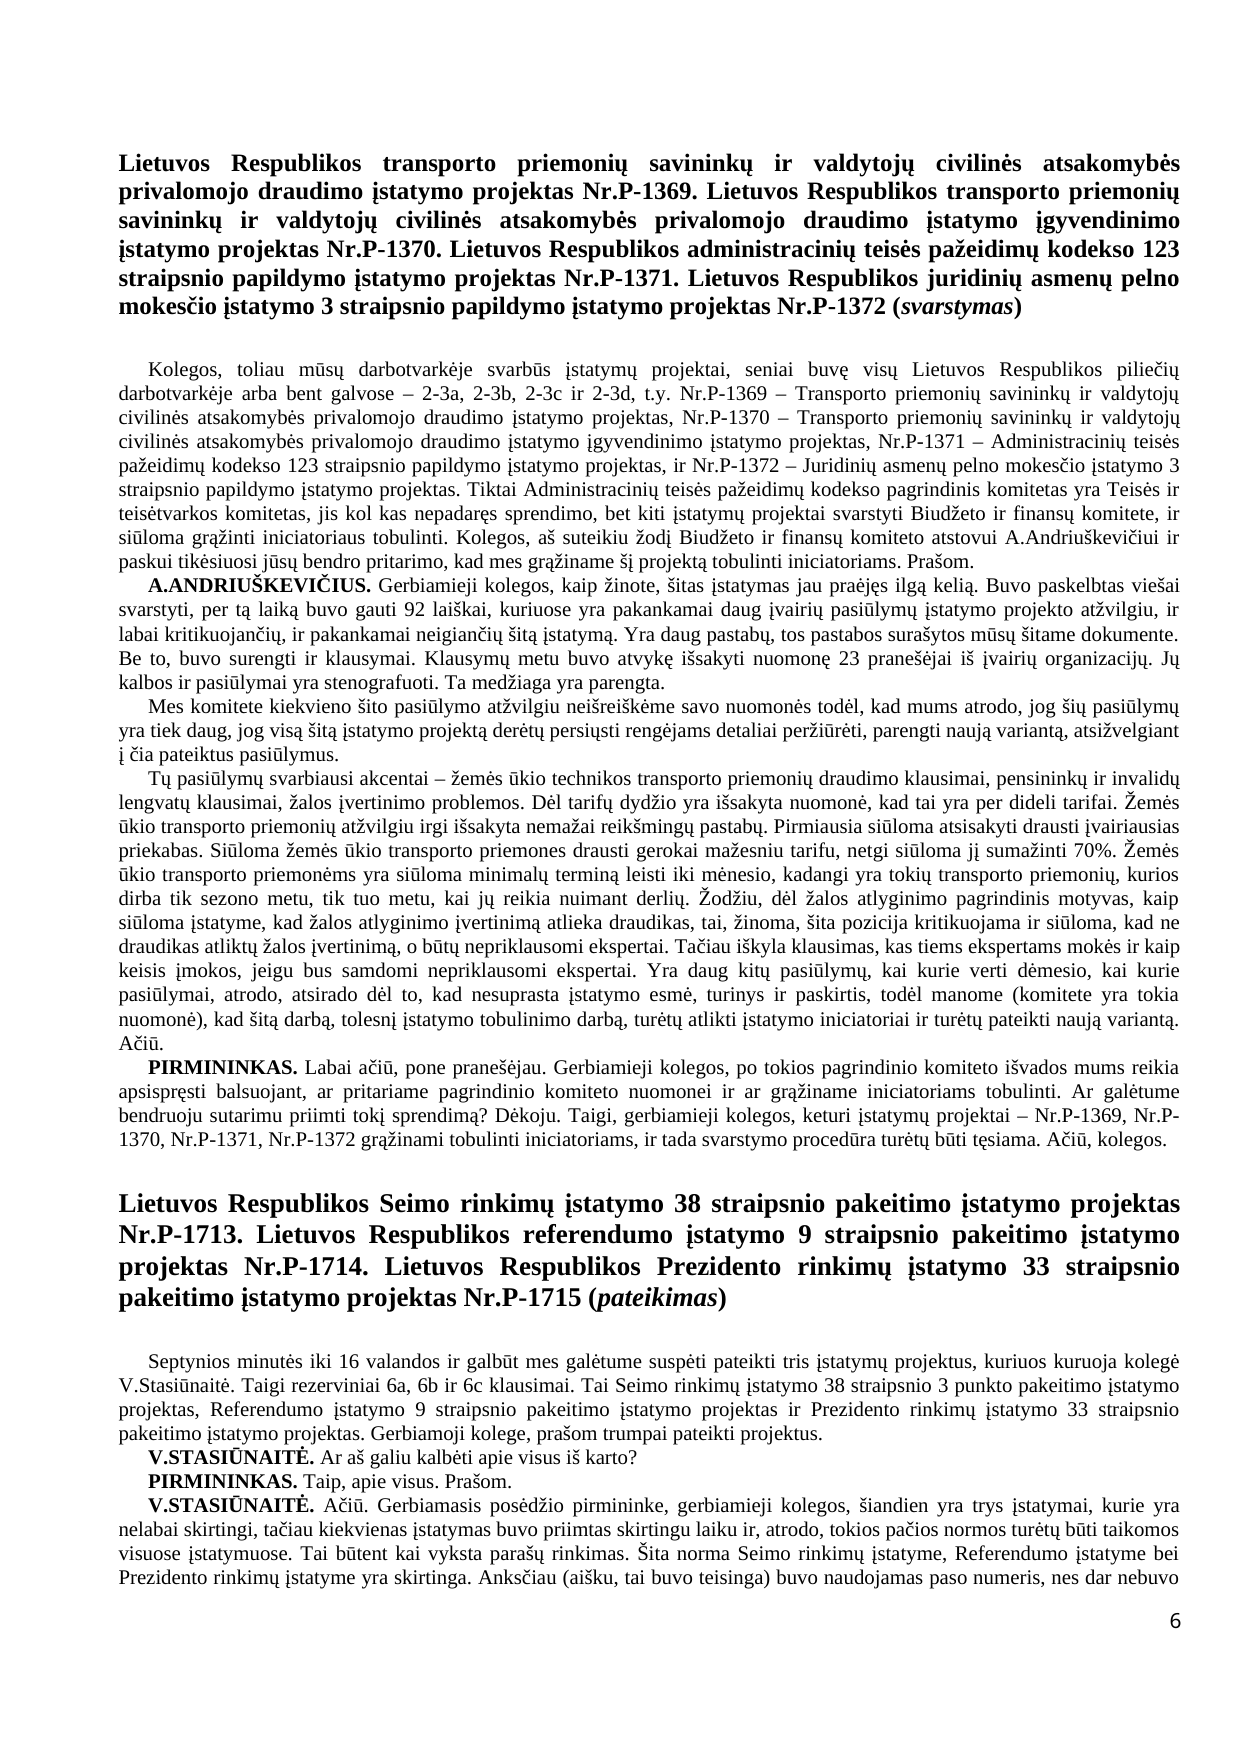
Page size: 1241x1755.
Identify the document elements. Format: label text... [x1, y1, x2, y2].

text Lietuvos Respublikos transporto priemonių savininkų ir valdytojų civilinės atsakomybės privalomojo draudimo įstatymo projektas Nr.P-1369. Lietuvos Respublikos transporto priemonių savininkų ir valdytojų civilinės atsakomybės privalomojo draudimo įstatymo įgyvendinimo įstatymo projektas Nr.P-1370. Lietuvos Respublikos administracinių teisės pažeidimų kodekso 123 straipsnio papildymo įstatymo projektas Nr.P-1371. Lietuvos Respublikos juridinių asmenų pelno mokesčio įstatymo 3 straipsnio papildymo įstatymo projektas Nr.P-1372 (svarstymas) [118, 148, 1181, 320]
text Kolegos, toliau mūsų darbotvarkėje svarbūs įstatymų projektai, seniai buvę visų Lietuvos Respublikos piliečių darbotvarkėje arba bent galvose – 2-3a, 2-3b, 2-3c ir 2-3d, t.y. Nr.P-1369 – Transporto priemonių savininkų ir valdytojų civilinės atsakomybės privalomojo draudimo įstatymo projektas, Nr.P-1370 – Transporto priemonių savininkų ir valdytojų civilinės atsakomybės privalomojo draudimo įstatymo įgyvendinimo įstatymo projektas, Nr.P-1371 – Administracinių teisės pažeidimų kodekso 123 straipsnio papildymo įstatymo projektas, ir Nr.P-1372 – Juridinių asmenų pelno mokesčio įstatymo 3 straipsnio papildymo įstatymo projektas. Tiktai Administracinių teisės pažeidimų kodekso pagrindinis komitetas yra Teisės ir teisėtvarkos komitetas, jis kol kas nepadaręs sprendimo, bet kiti įstatymų projektai svarstyti Biudžeto ir finansų komitete, ir siūloma grąžinti iniciatoriaus tobulinti. Kolegos, aš suteikiu žodį Biudžeto ir finansų komiteto atstovui A.Andriuškevičiui ir paskui tikėsiuosi jūsų bendro pritarimo, kad mes grąžiname šį projektą tobulinti iniciatoriams. Prašom. [118, 357, 1181, 573]
text Septynios minutės iki 16 valandos ir galbūt mes galėtume suspėti pateikti tris įstatymų projektus, kuriuos kuruoja kolegė V.Stasiūnaitė. Taigi rezerviniai 6a, 6b ir 6c klausimai. Tai Seimo rinkimų įstatymo 38 straipsnio 3 punkto pakeitimo įstatymo projektas, Referendumo įstatymo 9 straipsnio pakeitimo įstatymo projektas ir Prezidento rinkimų įstatymo 33 straipsnio pakeitimo įstatymo projektas. Gerbiamoji kolege, prašom trumpai pateikti projektus. [118, 1348, 1181, 1445]
text V.STASIŪNAITĖ. Ar aš galiu kalbėti apie visus iš karto? [118, 1445, 1181, 1469]
text A.ANDRIUŠKEVIČIUS. Gerbiamieji kolegos, kaip žinote, šitas įstatymas jau praėjęs ilgą kelią. Buvo paskelbtas viešai svarstyti, per tą laiką buvo gauti 92 laiškai, kuriuose yra pakankamai daug įvairių pasiūlymų įstatymo projekto atžvilgiu, ir labai kritikuojančių, ir pakankamai neigiančių šitą įstatymą. Yra daug pastabų, tos pastabos surašytos mūsų šitame dokumente. Be to, buvo surengti ir klausymai. Klausymų metu buvo atvykę išsakyti nuomonę 23 pranešėjai iš įvairių organizacijų. Jų kalbos ir pasiūlymai yra stenografuoti. Ta medžiaga yra parengta. [118, 573, 1181, 694]
text PIRMININKAS. Taip, apie visus. Prašom. [118, 1469, 1181, 1493]
text Mes komitete kiekvieno šito pasiūlymo atžvilgiu neišreiškėme savo nuomonės todėl, kad mums atrodo, jog šių pasiūlymų yra tiek daug, jog visą šitą įstatymo projektą derėtų persiųsti rengėjams detaliai peržiūrėti, parengti naują variantą, atsižvelgiant į čia pateiktus pasiūlymus. [118, 694, 1181, 766]
text Lietuvos Respublikos Seimo rinkimų įstatymo 38 straipsnio pakeitimo įstatymo projektas Nr.P-1713. Lietuvos Respublikos referendumo įstatymo 9 straipsnio pakeitimo įstatymo projektas Nr.P-1714. Lietuvos Respublikos Prezidento rinkimų įstatymo 33 straipsnio pakeitimo įstatymo projektas Nr.P-1715 (pateikimas) [118, 1187, 1181, 1312]
text V.STASIŪNAITĖ. Ačiū. Gerbiamasis posėdžio pirmininke, gerbiamieji kolegos, šiandien yra trys įstatymai, kurie yra nelabai skirtingi, tačiau kiekvienas įstatymas buvo priimtas skirtingu laiku ir, atrodo, tokios pačios normos turėtų būti taikomos visuose įstatymuose. Tai būtent kai vyksta parašų rinkimas. Šita norma Seimo rinkimų įstatyme, Referendumo įstatyme bei Prezidento rinkimų įstatyme yra skirtinga. Anksčiau (aišku, tai buvo teisinga) buvo naudojamas paso numeris, nes dar nebuvo [118, 1493, 1181, 1589]
text PIRMININKAS. Labai ačiū, pone pranešėjau. Gerbiamieji kolegos, po tokios pagrindinio komiteto išvados mums reikia apsispręsti balsuojant, ar pritariame pagrindinio komiteto nuomonei ir ar grąžiname iniciatoriams tobulinti. Ar galėtume bendruoju sutarimu priimti tokį sprendimą? Dėkoju. Taigi, gerbiamieji kolegos, keturi įstatymų projektai – Nr.P-1369, Nr.P-1370, Nr.P-1371, Nr.P-1372 grąžinami tobulinti iniciatoriams, ir tada svarstymo procedūra turėtų būti tęsiama. Ačiū, kolegos. [118, 1054, 1181, 1151]
text Tų pasiūlymų svarbiausi akcentai – žemės ūkio technikos transporto priemonių draudimo klausimai, pensininkų ir invalidų lengvatų klausimai, žalos įvertinimo problemos. Dėl tarifų dydžio yra išsakyta nuomonė, kad tai yra per dideli tarifai. Žemės ūkio transporto priemonių atžvilgiu irgi išsakyta nemažai reikšmingų pastabų. Pirmiausia siūloma atsisakyti drausti įvairiausias priekabas. Siūloma žemės ūkio transporto priemones drausti gerokai mažesniu tarifu, netgi siūloma jį sumažinti 70%. Žemės ūkio transporto priemonėms yra siūloma minimalų terminą leisti iki mėnesio, kadangi yra tokių transporto priemonių, kurios dirba tik sezono metu, tik tuo metu, kai jų reikia nuimant derlių. Žodžiu, dėl žalos atlyginimo pagrindinis motyvas, kaip siūloma įstatyme, kad žalos atlyginimo įvertinimą atlieka draudikas, tai, žinoma, šita pozicija kritikuojama ir siūloma, kad ne draudikas atliktų žalos įvertinimą, o būtų nepriklausomi ekspertai. Tačiau iškyla klausimas, kas tiems ekspertams mokės ir kaip keisis įmokos, jeigu bus samdomi nepriklausomi ekspertai. Yra daug kitų pasiūlymų, kai kurie verti dėmesio, kai kurie pasiūlymai, atrodo, atsirado dėl to, kad nesuprasta įstatymo esmė, turinys ir paskirtis, todėl manome (komitete yra tokia nuomonė), kad šitą darbą, tolesnį įstatymo tobulinimo darbą, turėtų atlikti įstatymo iniciatoriai ir turėtų pateikti naują variantą. Ačiū. [118, 766, 1181, 1054]
